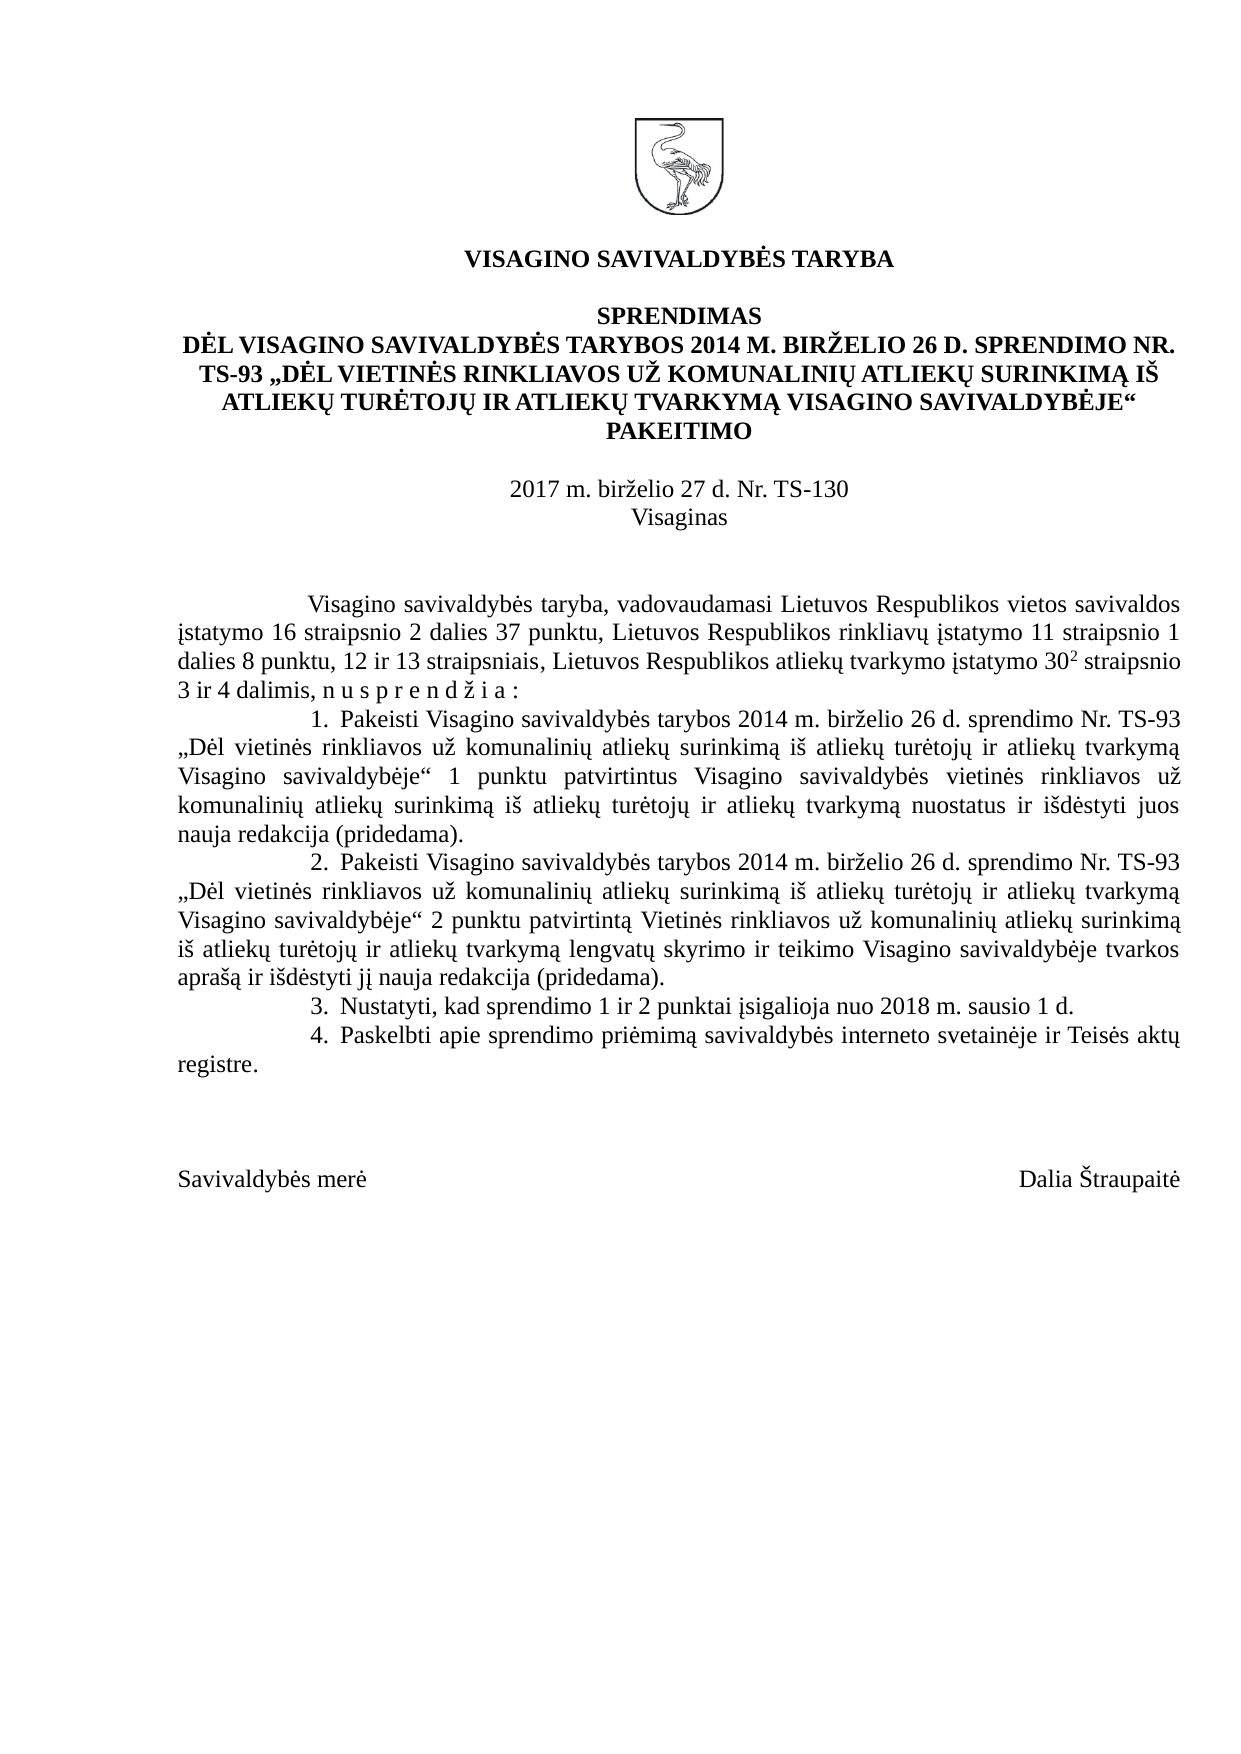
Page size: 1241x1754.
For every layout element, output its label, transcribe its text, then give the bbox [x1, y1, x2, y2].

text 2017 m. birželio 27 d. Nr. TS-130 [177, 474, 1181, 502]
text 2. Pakeisti Visagino savivaldybės tarybos 2014 m. birželio 26 d. sprendimo Nr. TS-93 „Dėl vietinės rinkliavos už komunalinių atliekų surinkimą iš atliekų turėtojų ir atliekų tvarkymą Visagino savivaldybėje“ 2 punktu patvirtintą Vietinės rinkliavos už komunalinių atliekų surinkimą iš atliekų turėtojų ir atliekų tvarkymą lengvatų skyrimo ir teikimo Visagino savivaldybėje tvarkos aprašą ir išdėstyti jį nauja redakcija (pridedama). [177, 847, 1181, 991]
text 3. Nustatyti, kad sprendimo 1 ir 2 punktai įsigalioja nuo 2018 m. sausio 1 d. [177, 991, 1181, 1020]
text 1. Pakeisti Visagino savivaldybės tarybos 2014 m. birželio 26 d. sprendimo Nr. TS-93 „Dėl vietinės rinkliavos už komunalinių atliekų surinkimą iš atliekų turėtojų ir atliekų tvarkymą Visagino savivaldybėje“ 1 punktu patvirtintus Visagino savivaldybės vietinės rinkliavos už komunalinių atliekų surinkimą iš atliekų turėtojų ir atliekų tvarkymą nuostatus ir išdėstyti juos nauja redakcija (pridedama). [177, 704, 1181, 847]
text Dėl Visagino savivaldybės tarybos 2014 m. birželio 26 d. sprendimo Nr. TS-93 „Dėl vietinės rinkliavos už komunalinių atliekų surinkimą iš atliekų turėtojų ir atliekų tvarkymą Visagino savivaldybėje“ pakeitimo [177, 330, 1181, 445]
text sprendimas [177, 301, 1181, 330]
text Visaginas [177, 502, 1181, 531]
text visagino savivaldybės taryba [177, 244, 1181, 272]
text Savivaldybės merė Dalia Štraupaitė [177, 1164, 1181, 1192]
text 4. Paskelbti apie sprendimo priėmimą savivaldybės interneto svetainėje ir Teisės aktų registre. [177, 1020, 1181, 1077]
text Visagino savivaldybės taryba, vadovaudamasi Lietuvos Respublikos vietos savivaldos įstatymo 16 straipsnio 2 dalies 37 punktu, Lietuvos Respublikos rinkliavų įstatymo 11 straipsnio 1 dalies 8 punktu, 12 ir 13 straipsniais, Lietuvos Respublikos atliekų tvarkymo įstatymo 302 straipsnio 3 ir 4 dalimis, nusprendžia: [177, 589, 1181, 704]
